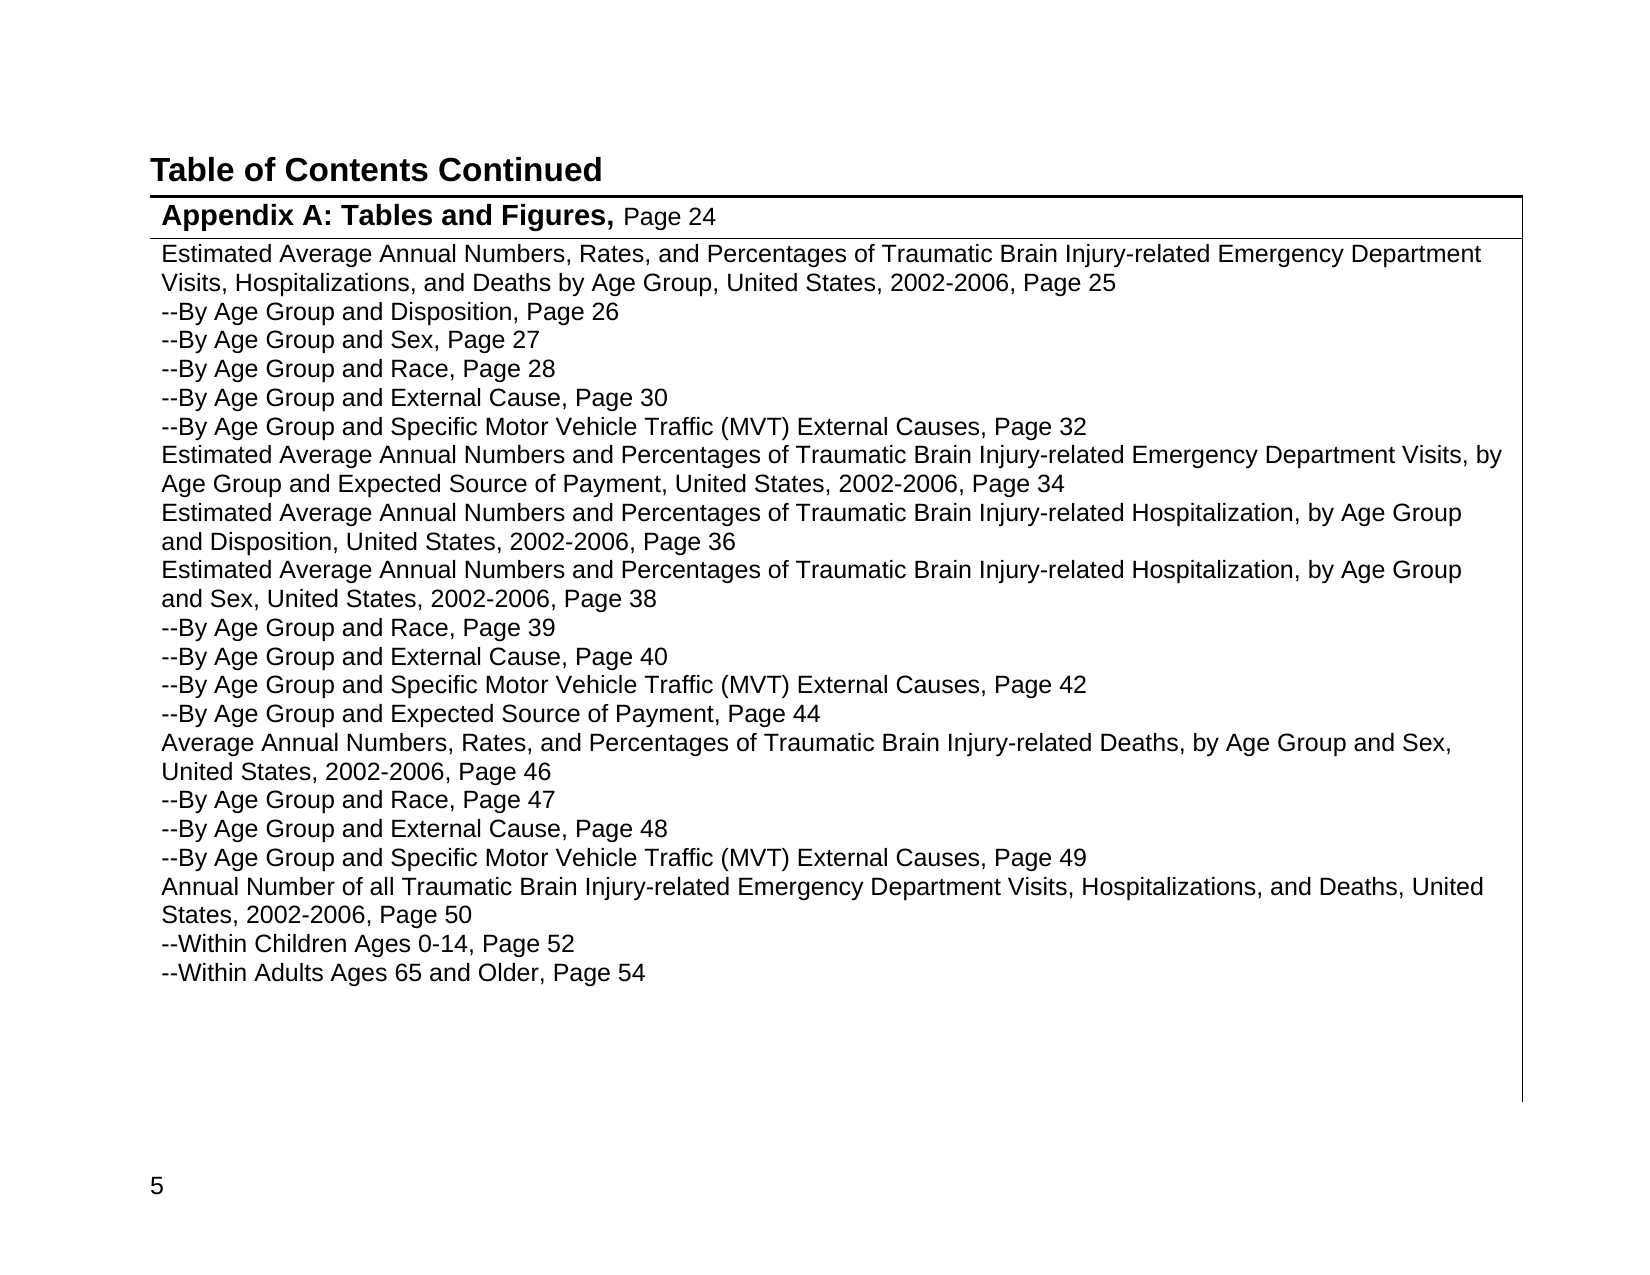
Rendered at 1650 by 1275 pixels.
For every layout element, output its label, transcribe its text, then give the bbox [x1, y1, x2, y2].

table_cell Estimated Average Annual Numbers and Percentages of Traumatic Brain Injury-related Hospitalization, by Age Group and Disposition, United States, 2002-2006, Page 36 [150, 498, 1522, 555]
table_cell --Within Adults Ages 65 and Older, Page 54 [150, 958, 1522, 1102]
table_cell --By Age Group and External Cause, Page 40 [150, 642, 1522, 670]
table_cell --By Age Group and Race, Page 47 [150, 785, 1522, 814]
table_cell --By Age Group and Specific Motor Vehicle Traffic (MVT) External Causes, Page 42 [150, 670, 1522, 699]
title Table of Contents Continued [150, 150, 1500, 188]
table_cell --Within Children Ages 0-14, Page 52 [150, 929, 1522, 958]
table_cell --By Age Group and Disposition, Page 26 [150, 297, 1522, 325]
table_cell --By Age Group and Race, Page 39 [150, 613, 1522, 642]
table_cell Estimated Average Annual Numbers and Percentages of Traumatic Brain Injury-related Emergency Department Visits, by Age Group and Expected Source of Payment, United States, 2002-2006, Page 34 [150, 440, 1522, 498]
table_cell --By Age Group and Specific Motor Vehicle Traffic (MVT) External Causes, Page 49 [150, 843, 1522, 872]
table_cell Estimated Average Annual Numbers, Rates, and Percentages of Traumatic Brain Injury-related Emergency Department Visits, Hospitalizations, and Deaths by Age Group, United States, 2002-2006, Page 25 [150, 239, 1522, 297]
table_cell Annual Number of all Traumatic Brain Injury-related Emergency Department Visits, Hospitalizations, and Deaths, United States, 2002-2006, Page 50 [150, 872, 1522, 929]
table_header Appendix A: Tables and Figures, Page 24 [150, 198, 1522, 238]
table_cell --By Age Group and External Cause, Page 48 [150, 814, 1522, 843]
table_cell --By Age Group and Expected Source of Payment, Page 44 [150, 699, 1522, 728]
table_cell Estimated Average Annual Numbers and Percentages of Traumatic Brain Injury-related Hospitalization, by Age Group and Sex, United States, 2002-2006, Page 38 [150, 555, 1522, 613]
table_cell --By Age Group and Specific Motor Vehicle Traffic (MVT) External Causes, Page 32 [150, 412, 1522, 440]
table_cell --By Age Group and Sex, Page 27 [150, 325, 1522, 354]
table_cell Average Annual Numbers, Rates, and Percentages of Traumatic Brain Injury-related Deaths, by Age Group and Sex, United States, 2002-2006, Page 46 [150, 728, 1522, 785]
table_cell --By Age Group and Race, Page 28 [150, 354, 1522, 383]
table_cell --By Age Group and External Cause, Page 30 [150, 383, 1522, 412]
